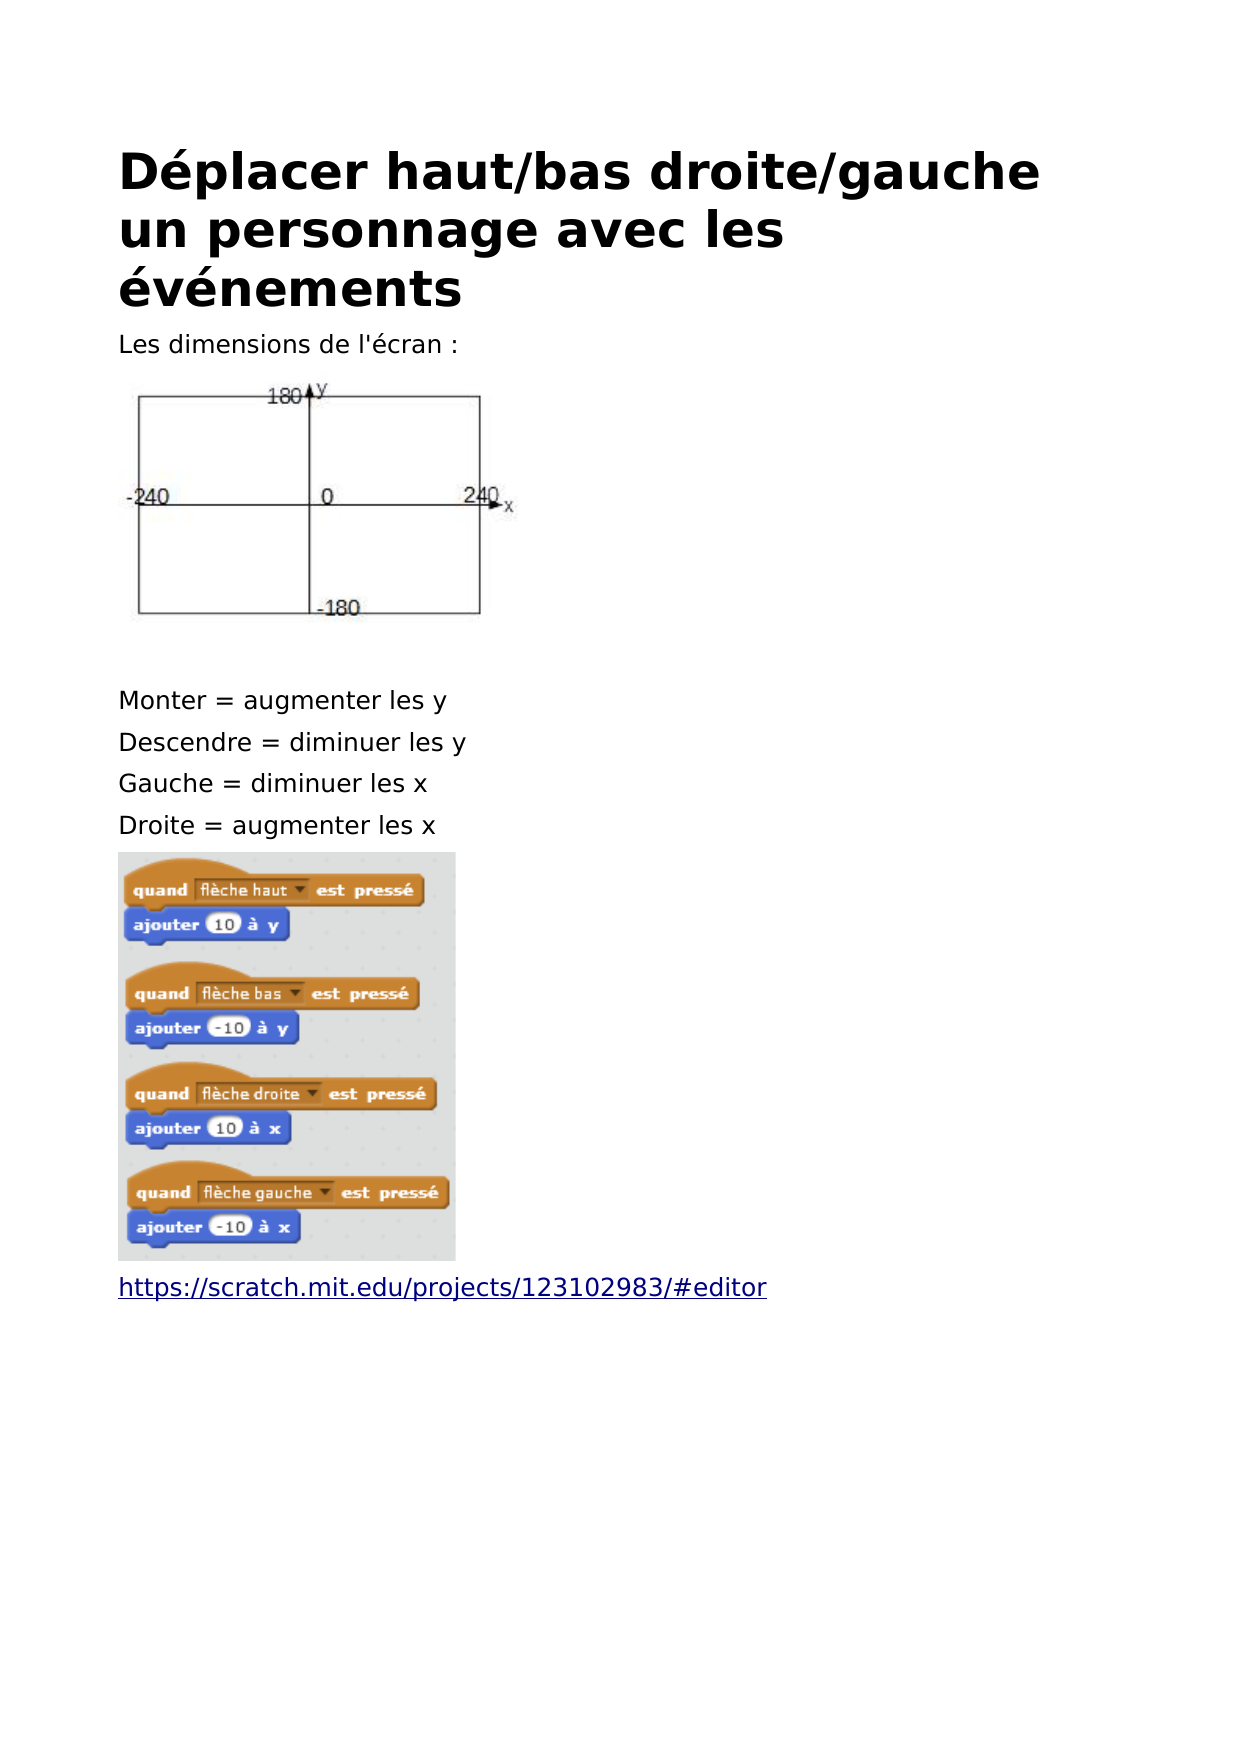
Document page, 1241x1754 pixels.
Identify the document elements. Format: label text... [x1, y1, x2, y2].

text Droite = augmenter les x [118, 811, 1122, 840]
text Monter = augmenter les y [118, 686, 1122, 715]
subtitle Déplacer haut/bas droite/gauche un personnage avec les événements [118, 143, 1122, 318]
picture [118, 372, 534, 674]
picture [118, 852, 456, 1261]
text https://scratch.mit.edu/projects/123102983/#editor [118, 1273, 1122, 1302]
text Descendre = diminuer les y [118, 728, 1122, 757]
text Gauche = diminuer les x [118, 769, 1122, 798]
text Les dimensions de l'écran : [118, 330, 1122, 359]
